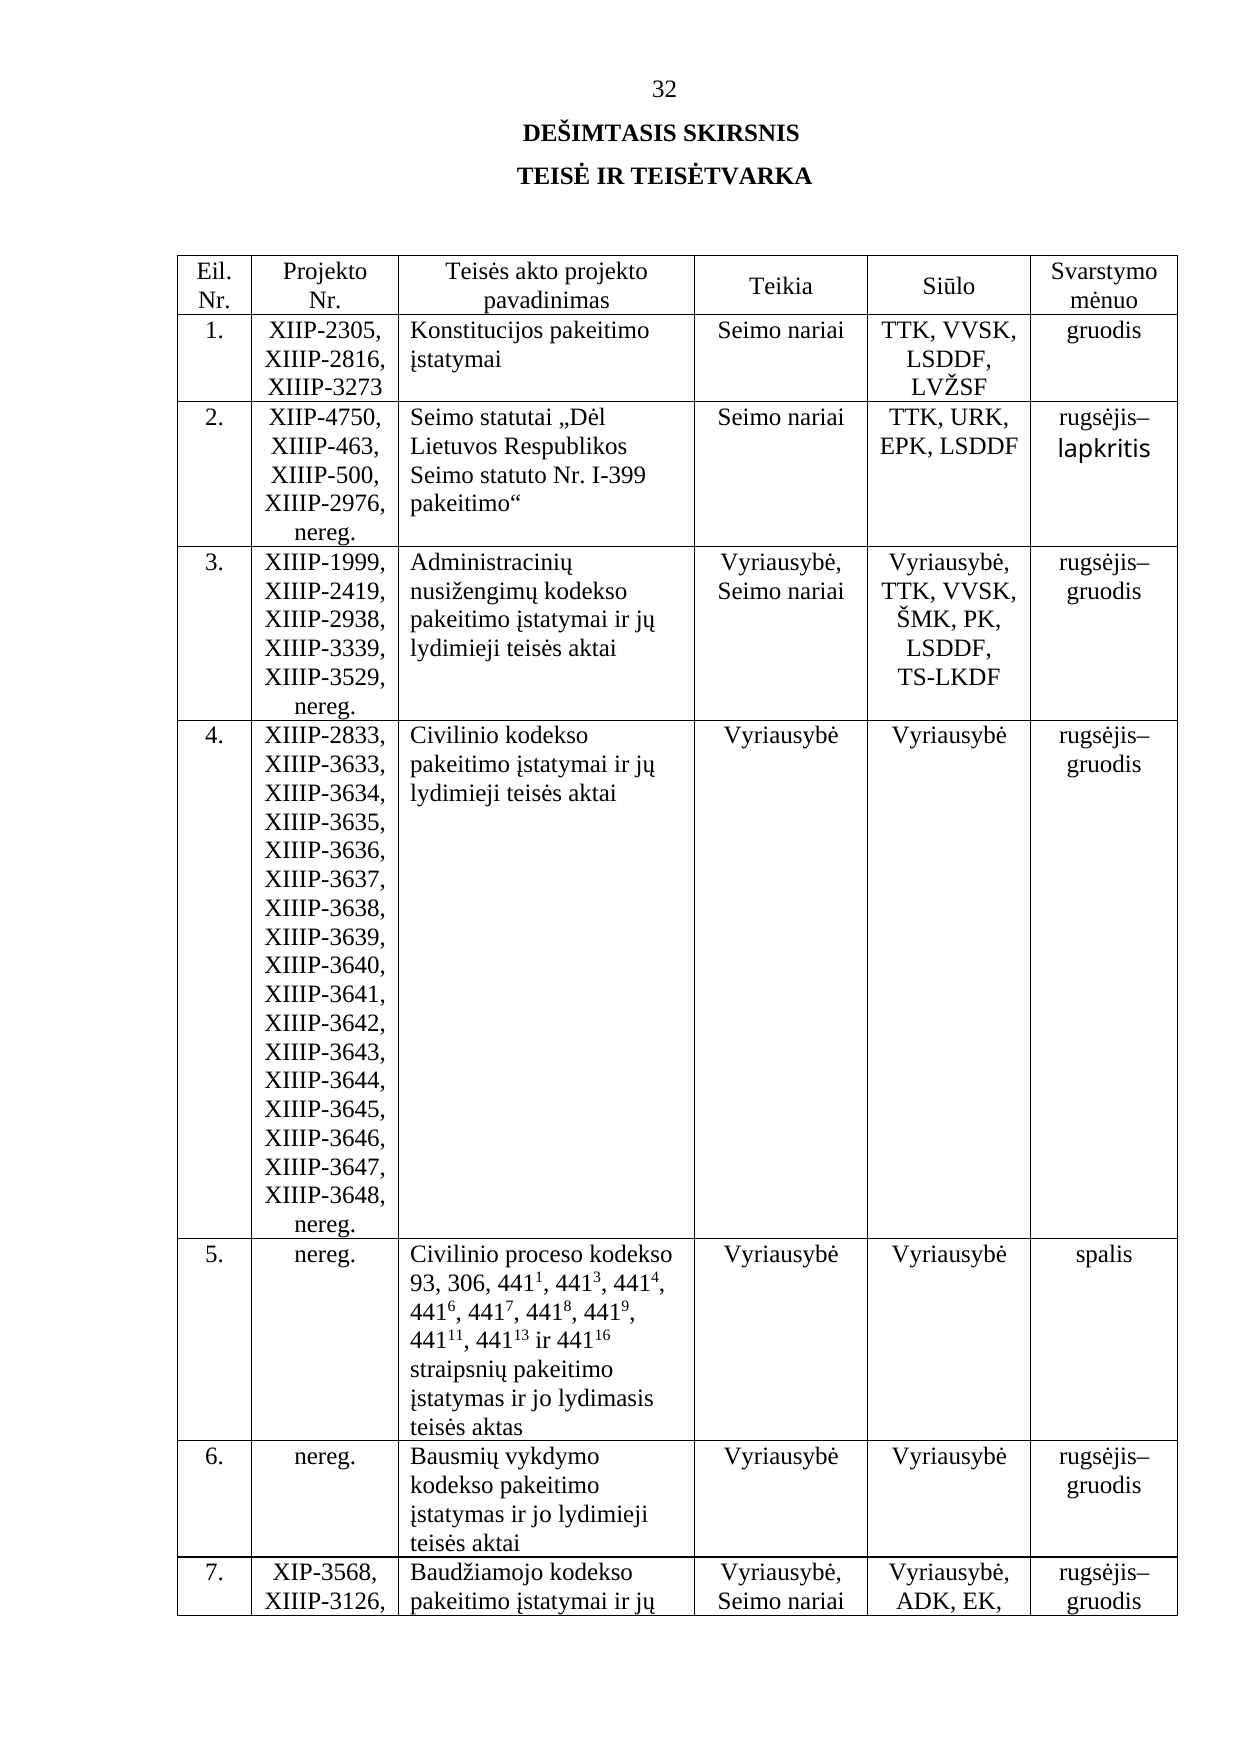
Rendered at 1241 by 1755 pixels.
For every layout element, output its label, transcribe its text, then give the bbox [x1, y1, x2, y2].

table_cell Vyriausybė [868, 1239, 1030, 1440]
table_cell XIIIP-1999, XIIIP-2419, XIIIP-2938, XIIIP-3339, XIIIP-3529, nereg. [252, 547, 398, 719]
table_cell Seimo nariai [695, 315, 867, 401]
table_cell TTK, URK, EPK, LSDDF [868, 402, 1030, 546]
table_cell Seimo statutai „Dėl Lietuvos Respublikos Seimo statuto Nr. I-399 pakeitimo“ [399, 402, 694, 546]
table_header Eil. Nr. [178, 256, 251, 314]
table_header Svarstymo mėnuo [1031, 256, 1177, 314]
table_cell 5. [178, 1239, 251, 1440]
table_cell Vyriausybė [868, 1441, 1030, 1556]
table_cell Administracinių nusižengimų kodekso pakeitimo įstatymai ir jų lydimieji teisės aktai [399, 547, 694, 719]
table_cell Baudžiamojo kodekso pakeitimo įstatymai ir jų [399, 1558, 694, 1615]
table_cell XIIIP-2833, XIIIP-3633, XIIIP-3634, XIIIP-3635, XIIIP-3636, XIIIP-3637, XIIIP-3638, XIIIP-3639, XIIIP-3640, XIIIP-3641, XIIIP-3642, XIIIP-3643, XIIIP-3644, XIIIP-3645, XIIIP-3646, XIIIP-3647, XIIIP-3648, nereg. [252, 721, 398, 1238]
table_cell XIIP-4750, XIIIP-463, XIIIP-500, XIIIP-2976, nereg. [252, 402, 398, 546]
table_cell Vyriausybė [695, 721, 867, 1238]
table_cell 4. [178, 721, 251, 1238]
table_cell rugsėjis–gruodis [1031, 1441, 1177, 1556]
table_cell rugsėjis–gruodis [1031, 547, 1177, 719]
table_cell Vyriausybė [695, 1441, 867, 1556]
table_cell rugsėjis–gruodis [1031, 1558, 1177, 1615]
table_cell Civilinio kodekso pakeitimo įstatymai ir jų lydimieji teisės aktai [399, 721, 694, 1238]
table_header Projekto Nr. [252, 256, 398, 314]
table_header Teisės akto projekto pavadinimas [399, 256, 694, 314]
table_cell rugsėjis–gruodis [1031, 721, 1177, 1238]
table_cell Vyriausybė, Seimo nariai [695, 1558, 867, 1615]
table_cell spalis [1031, 1239, 1177, 1440]
table_cell 3. [178, 547, 251, 719]
table_cell Vyriausybė, Seimo nariai [695, 547, 867, 719]
table_cell nereg. [252, 1239, 398, 1440]
table_cell 2. [178, 402, 251, 546]
table_cell Konstitucijos pakeitimo įstatymai [399, 315, 694, 401]
table_cell 1. [178, 315, 251, 401]
table_cell XIP-3568, XIIIP-3126, [252, 1558, 398, 1615]
table_cell Bausmių vykdymo kodekso pakeitimo įstatymas ir jo lydimieji teisės aktai [399, 1441, 694, 1556]
table_cell Seimo nariai [695, 402, 867, 546]
table_cell 7. [178, 1558, 251, 1615]
table_cell nereg. [252, 1441, 398, 1556]
table_header Siūlo [868, 256, 1030, 314]
table_cell XIIP-2305, XIIIP-2816, XIIIP-3273 [252, 315, 398, 401]
table_cell rugsėjis–lapkritis [1031, 402, 1177, 546]
table_cell Vyriausybė [695, 1239, 867, 1440]
table_cell 6. [178, 1441, 251, 1556]
table_cell gruodis [1031, 315, 1177, 401]
table_cell Vyriausybė [868, 721, 1030, 1238]
table_cell Civilinio proceso kodekso 93, 306, 4411, 4413, 4414, 4416, 4417, 4418, 4419, 44111, 44113 ir 44116 straipsnių pakeitimo įstatymas ir jo lydimasis teisės aktas [399, 1239, 694, 1440]
table_cell Vyriausybė, ADK, EK, [868, 1558, 1030, 1615]
table_cell TTK, VVSK, LSDDF, LVŽSF [868, 315, 1030, 401]
table_cell Vyriausybė, TTK, VVSK, ŠMK, PK, LSDDF, TS-LKDF [868, 547, 1030, 719]
text TEISĖ IR TEISĖTVARKA [177, 161, 1152, 190]
text DEŠIMTASIS SKIRSNIS [177, 118, 1152, 147]
table_header Teikia [695, 256, 867, 314]
